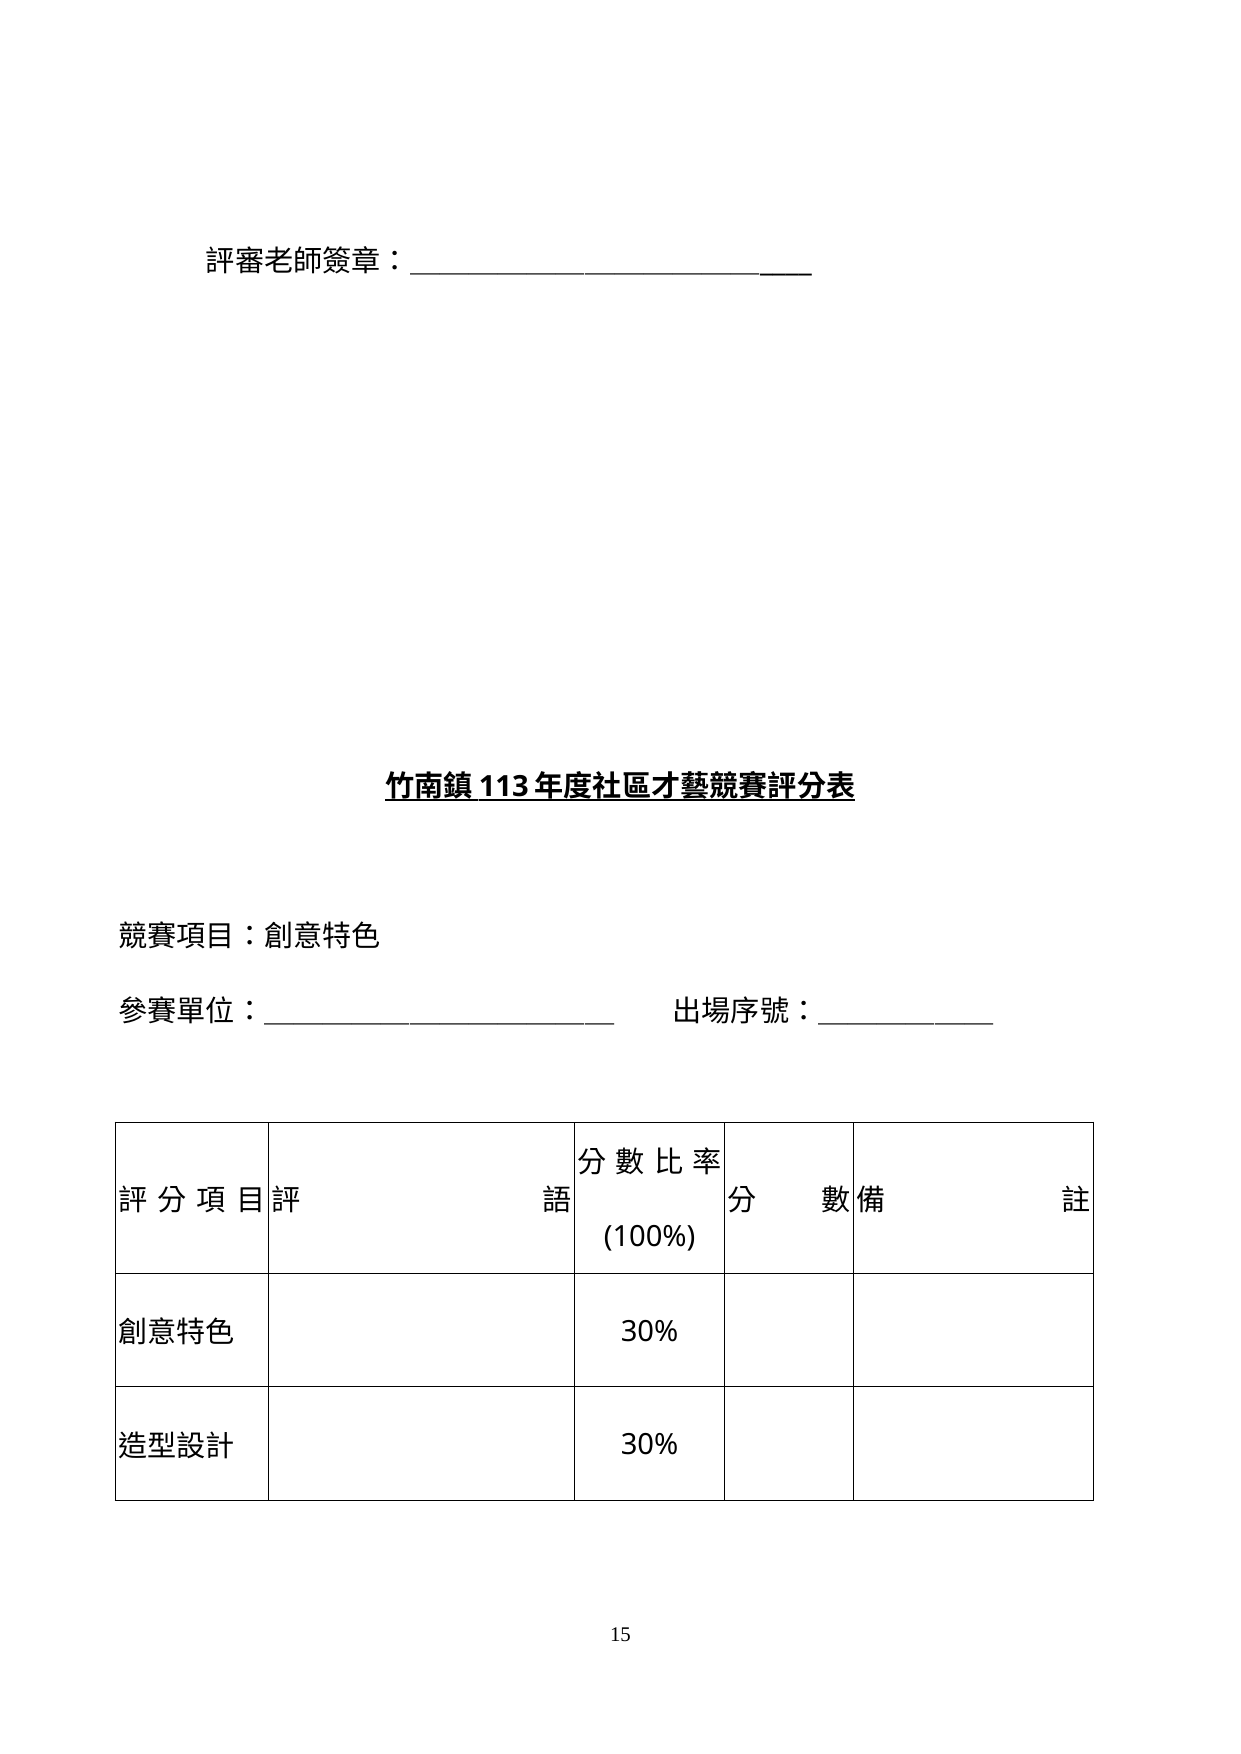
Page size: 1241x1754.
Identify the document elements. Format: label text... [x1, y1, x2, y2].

table_cell [269, 1387, 574, 1500]
table_cell [725, 1387, 853, 1500]
table_cell [854, 1274, 1093, 1386]
text 竹南鎮113年度社區才藝競賽評分表 [118, 747, 1122, 822]
table_cell [269, 1274, 574, 1386]
table_cell 造型設計 [116, 1387, 268, 1500]
table_header 評分項目 [116, 1123, 268, 1273]
table_cell [854, 1387, 1093, 1500]
text 競賽項目：創意特色 [118, 897, 1122, 972]
table_header 分數比率 (100%) [575, 1123, 724, 1273]
table_header 分數 [725, 1123, 853, 1273]
table_cell 30% [575, 1274, 724, 1386]
text 參賽單位：＿＿＿＿＿＿＿＿＿＿＿＿ 出場序號：­­＿＿＿＿＿＿ [118, 972, 1122, 1047]
table_cell [725, 1274, 853, 1386]
table_header 備註 [854, 1123, 1093, 1273]
table_cell 30% [575, 1387, 724, 1500]
table_cell 創意特色 [116, 1274, 268, 1386]
table_header 評語 [269, 1123, 574, 1273]
text 評審老師簽章：＿＿＿＿＿＿＿＿＿＿＿＿____ [206, 222, 1122, 297]
